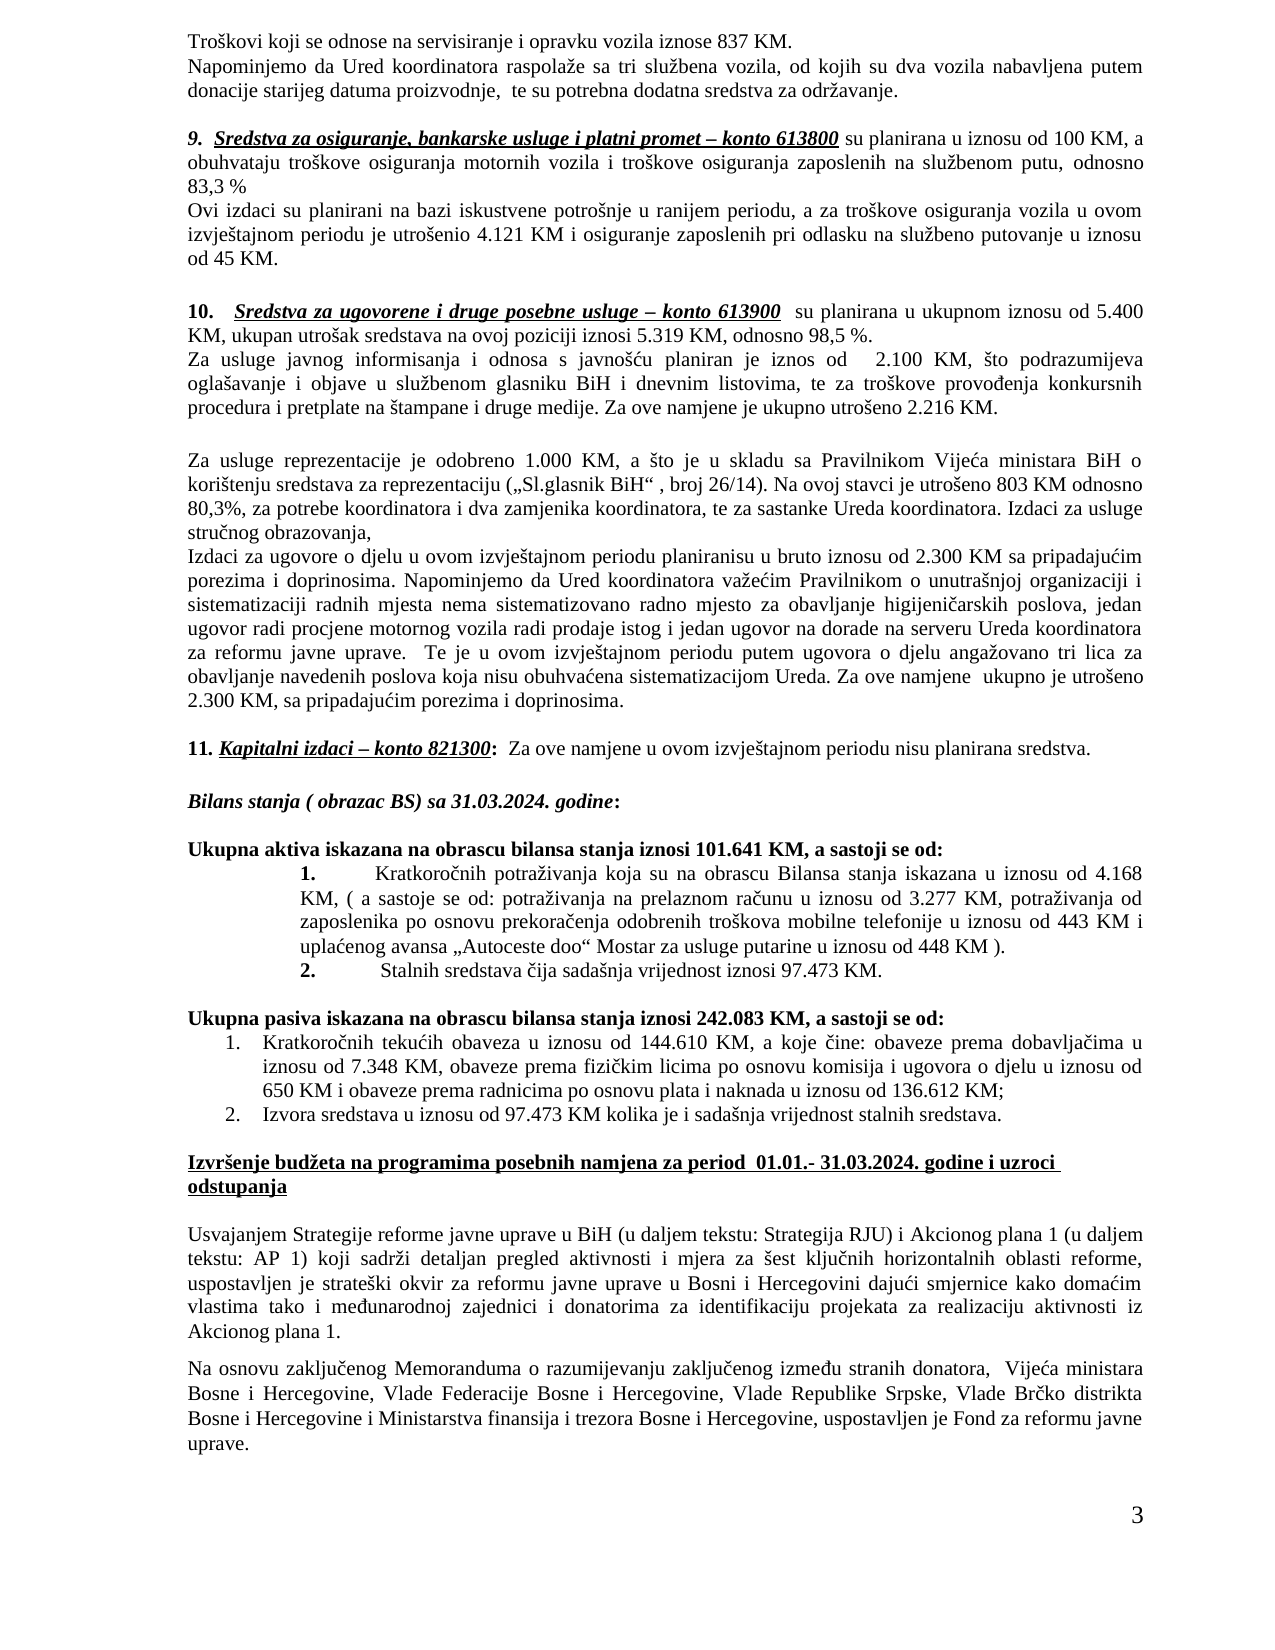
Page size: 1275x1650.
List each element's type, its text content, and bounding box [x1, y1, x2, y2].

text Na osnovu zaključenog Memoranduma o razumijevanju zaključenog između stranih donatora, Vijeća ministara Bosne i Hercegovine, Vlade Federacije Bosne i Hercegovine, Vlade Republike Srpske, Vlade Brčko distrikta Bosne i Hercegovine i Ministarstva finansija i trezora Bosne i Hercegovine, uspostavljen je Fond za reformu javne uprave. [187, 1355, 1144, 1455]
text Bilans stanja ( obrazac BS) sa 31.03.2024. godine: [187, 789, 1144, 813]
text 11. Kapitalni izdaci – konto 821300: Za ove namjene u ovom izvještajnom periodu nisu planirana sredstva. [187, 736, 1144, 760]
list Izvora sredstava u iznosu od 97.473 KM kolika je i sadašnja vrijednost stalnih sredstava. [225, 1102, 1144, 1126]
text 10. Sredstva za ugovorene i druge posebne usluge – konto 613900 su planirana u ukupnom iznosu od 5.400 KM, ukupan utrošak sredstava na ovoj poziciji iznosi 5.319 KM, odnosno 98,5 %. [187, 299, 1144, 347]
text Usvajanjem Strategije reforme javne uprave u BiH (u daljem tekstu: Strategija RJU) i Akcionog plana 1 (u daljem tekstu: AP 1) koji sadrži detaljan pregled aktivnosti i mjera za šest ključnih horizontalnih oblasti reforme, uspostavljen je strateški okvir za reformu javne uprave u Bosni i Hercegovini dajući smjernice kako domaćim vlastima tako i međunarodnoj zajednici i donatorima za identifikaciju projekata za realizaciju aktivnosti iz Akcionog plana 1. [187, 1222, 1144, 1343]
text Za usluge reprezentacije je odobreno 1.000 KM, a što je u skladu sa Pravilnikom Vijeća ministara BiH o korištenju sredstava za reprezentaciju („Sl.glasnik BiH“ , broj 26/14). Na ovoj stavci je utrošeno 803 KM odnosno 80,3%, za potrebe koordinatora i dva zamjenika koordinatora, te za sastanke Ureda koordinatora. Izdaci za usluge stručnog obrazovanja, [187, 448, 1144, 544]
text Izvršenje budžeta na programima posebnih namjena za period 01.01.- 31.03.2024. godine i uzroci odstupanja [187, 1150, 1144, 1198]
text Za usluge javnog informisanja i odnosa s javnošću planiran je iznos od 2.100 KM, što podrazumijeva oglašavanje i objave u službenom glasniku BiH i dnevnim listovima, te za troškove provođenja konkursnih procedura i pretplate na štampane i druge medije. Za ove namjene je ukupno utrošeno 2.216 KM. [187, 347, 1144, 419]
list Stalnih sredstava čija sadašnja vrijednost iznosi 97.473 KM. [300, 958, 1144, 982]
text Izdaci za ugovore o djelu u ovom izvještajnom periodu planiranisu u bruto iznosu od 2.300 KM sa pripadajućim porezima i doprinosima. Napominjemo da Ured koordinatora važećim Pravilnikom o unutrašnjoj organizaciji i sistematizaciji radnih mjesta nema sistematizovano radno mjesto za obavljanje higijeničarskih poslova, jedan ugovor radi procjene motornog vozila radi prodaje istog i jedan ugovor na dorade na serveru Ureda koordinatora za reformu javne uprave. Te je u ovom izvještajnom periodu putem ugovora o djelu angažovano tri lica za obavljanje navedenih poslova koja nisu obuhvaćena sistematizacijom Ureda. Za ove namjene ukupno je utrošeno 2.300 KM, sa pripadajućim porezima i doprinosima. [187, 544, 1144, 712]
text Troškovi koji se odnose na servisiranje i opravku vozila iznose 837 KM. [187, 29, 1144, 53]
text Ovi izdaci su planirani na bazi iskustvene potrošnje u ranijem periodu, a za troškove osiguranja vozila u ovom izvještajnom periodu je utrošenio 4.121 KM i osiguranje zaposlenih pri odlasku na službeno putovanje u iznosu od 45 KM. [187, 198, 1144, 270]
text Ukupna aktiva iskazana na obrascu bilansa stanja iznosi 101.641 KM, a sastoji se od: [187, 837, 1144, 861]
text Ukupna pasiva iskazana na obrascu bilansa stanja iznosi 242.083 KM, a sastoji se od: [187, 1006, 1144, 1030]
text 9. Sredstva za osiguranje, bankarske usluge i platni promet – konto 613800 su planirana u iznosu od 100 KM, a obuhvataju troškove osiguranja motornih vozila i troškove osiguranja zaposlenih na službenom putu, odnosno 83,3 % [187, 126, 1144, 198]
text Napominjemo da Ured koordinatora raspolaže sa tri službena vozila, od kojih su dva vozila nabavljena putem donacije starijeg datuma proizvodnje, te su potrebna dodatna sredstva za održavanje. [187, 53, 1144, 102]
list Kratkoročnih tekućih obaveza u iznosu od 144.610 KM, a koje čine: obaveze prema dobavljačima u iznosu od 7.348 KM, obaveze prema fizičkim licima po osnovu komisija i ugovora o djelu u iznosu od 650 KM i obaveze prema radnicima po osnovu plata i naknada u iznosu od 136.612 KM; [225, 1030, 1144, 1102]
list Kratkoročnih potraživanja koja su na obrascu Bilansa stanja iskazana u iznosu od 4.168 KM, ( a sastoje se od: potraživanja na prelaznom računu u iznosu od 3.277 KM, potraživanja od zaposlenika po osnovu prekoračenja odobrenih troškova mobilne telefonije u iznosu od 443 KM i uplaćenog avansa „Autoceste doo“ Mostar za usluge putarine u iznosu od 448 KM ). [300, 861, 1144, 958]
